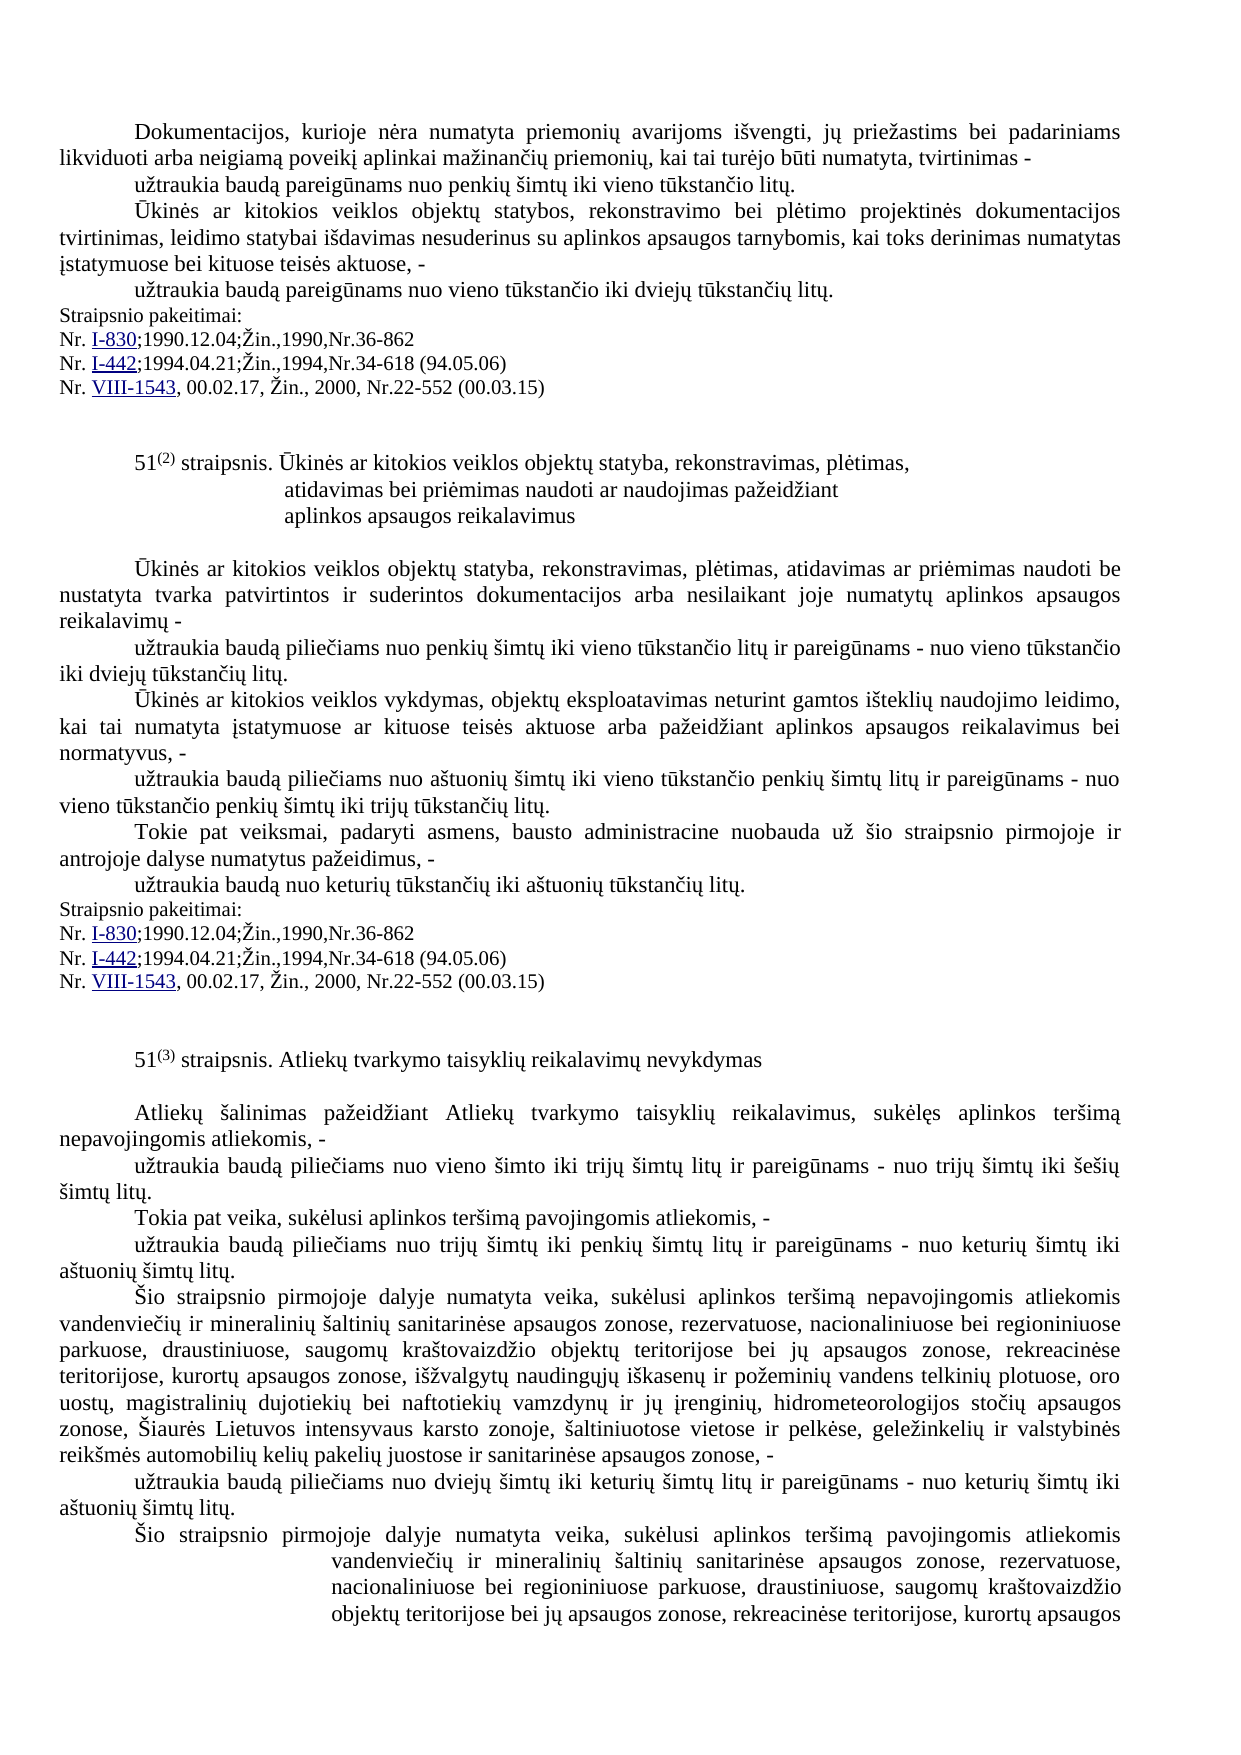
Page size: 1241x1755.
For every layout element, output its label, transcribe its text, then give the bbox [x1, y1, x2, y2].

text Nr. I-442;1994.04.21;Žin.,1994,Nr.34-618 (94.05.06) [59, 351, 1122, 375]
text Tokia pat veika, sukėlusi aplinkos teršimą pavojingomis atliekomis, - [59, 1204, 1122, 1231]
text užtraukia baudą piliečiams nuo penkių šimtų iki vieno tūkstančio litų ir pareigūnams - nuo vieno tūkstančio iki dviejų tūkstančių litų. [59, 634, 1122, 686]
text 51(3) straipsnis. Atliekų tvarkymo taisyklių reikalavimų nevykdymas [59, 1046, 1122, 1073]
text Ūkinės ar kitokios veiklos objektų statyba, rekonstravimas, plėtimas, atidavimas ar priėmimas naudoti be nustatyta tvarka patvirtintos ir suderintos dokumentacijos arba nesilaikant joje numatytų aplinkos apsaugos reikalavimų - [59, 555, 1122, 634]
text užtraukia baudą nuo keturių tūkstančių iki aštuonių tūkstančių litų. [59, 871, 1122, 897]
text užtraukia baudą piliečiams nuo trijų šimtų iki penkių šimtų litų ir pareigūnams - nuo keturių šimtų iki aštuonių šimtų litų. [59, 1231, 1122, 1283]
text Nr. I-830;1990.12.04;Žin.,1990,Nr.36-862 [59, 327, 1122, 351]
text Šio straipsnio pirmojoje dalyje numatyta veika, sukėlusi aplinkos teršimą pavojingomis atliekomis vandenviečių ir mineralinių šaltinių sanitarinėse apsaugos zonose, rezervatuose, nacionaliniuose bei regioniniuose parkuose, draustiniuose, saugomų kraštovaizdžio objektų teritorijose bei jų apsaugos zonose, rekreacinėse teritorijose, kurortų apsaugos [134, 1521, 1122, 1626]
text Straipsnio pakeitimai: [59, 303, 1122, 327]
text Straipsnio pakeitimai: [59, 897, 1122, 921]
text atidavimas bei priėmimas naudoti ar naudojimas pažeidžiant [284, 476, 1122, 502]
text užtraukia baudą piliečiams nuo dviejų šimtų iki keturių šimtų litų ir pareigūnams - nuo keturių šimtų iki aštuonių šimtų litų. [59, 1468, 1122, 1521]
text 51(2) straipsnis. Ūkinės ar kitokios veiklos objektų statyba, rekonstravimas, plėtimas, [134, 449, 1122, 476]
text Nr. I-830;1990.12.04;Žin.,1990,Nr.36-862 [59, 921, 1122, 945]
text Nr. VIII-1543, 00.02.17, Žin., 2000, Nr.22-552 (00.03.15) [59, 375, 1122, 399]
text užtraukia baudą pareigūnams nuo penkių šimtų iki vieno tūkstančio litų. [59, 171, 1122, 197]
text Ūkinės ar kitokios veiklos objektų statybos, rekonstravimo bei plėtimo projektinės dokumentacijos tvirtinimas, leidimo statybai išdavimas nesuderinus su aplinkos apsaugos tarnybomis, kai toks derinimas numatytas įstatymuose bei kituose teisės aktuose, - [59, 197, 1122, 276]
text Atliekų šalinimas pažeidžiant Atliekų tvarkymo taisyklių reikalavimus, sukėlęs aplinkos teršimą nepavojingomis atliekomis, - [59, 1099, 1122, 1152]
text Nr. VIII-1543, 00.02.17, Žin., 2000, Nr.22-552 (00.03.15) [59, 969, 1122, 993]
text Šio straipsnio pirmojoje dalyje numatyta veika, sukėlusi aplinkos teršimą nepavojingomis atliekomis vandenviečių ir mineralinių šaltinių sanitarinėse apsaugos zonose, rezervatuose, nacionaliniuose bei regioniniuose parkuose, draustiniuose, saugomų kraštovaizdžio objektų teritorijose bei jų apsaugos zonose, rekreacinėse teritorijose, kurortų apsaugos zonose, išžvalgytų naudingųjų iškasenų ir požeminių vandens telkinių plotuose, oro uostų, magistralinių dujotiekių bei naftotiekių vamzdynų ir jų įrenginių, hidrometeorologijos stočių apsaugos zonose, Šiaurės Lietuvos intensyvaus karsto zonoje, šaltiniuotose vietose ir pelkėse, geležinkelių ir valstybinės reikšmės automobilių kelių pakelių juostose ir sanitarinėse apsaugos zonose, - [59, 1283, 1122, 1468]
text užtraukia baudą piliečiams nuo aštuonių šimtų iki vieno tūkstančio penkių šimtų litų ir pareigūnams - nuo vieno tūkstančio penkių šimtų iki trijų tūkstančių litų. [59, 766, 1122, 818]
text Nr. I-442;1994.04.21;Žin.,1994,Nr.34-618 (94.05.06) [59, 945, 1122, 969]
text Dokumentacijos, kurioje nėra numatyta priemonių avarijoms išvengti, jų priežastims bei padariniams likviduoti arba neigiamą poveikį aplinkai mažinančių priemonių, kai tai turėjo būti numatyta, tvirtinimas - [59, 118, 1122, 171]
text aplinkos apsaugos reikalavimus [284, 502, 1122, 528]
text užtraukia baudą pareigūnams nuo vieno tūkstančio iki dviejų tūkstančių litų. [59, 276, 1122, 303]
text Ūkinės ar kitokios veiklos vykdymas, objektų eksploatavimas neturint gamtos išteklių naudojimo leidimo, kai tai numatyta įstatymuose ar kituose teisės aktuose arba pažeidžiant aplinkos apsaugos reikalavimus bei normatyvus, - [59, 686, 1122, 766]
text Tokie pat veiksmai, padaryti asmens, bausto administracine nuobauda už šio straipsnio pirmojoje ir antrojoje dalyse numatytus pažeidimus, - [59, 818, 1122, 871]
text užtraukia baudą piliečiams nuo vieno šimto iki trijų šimtų litų ir pareigūnams - nuo trijų šimtų iki šešių šimtų litų. [59, 1152, 1122, 1204]
